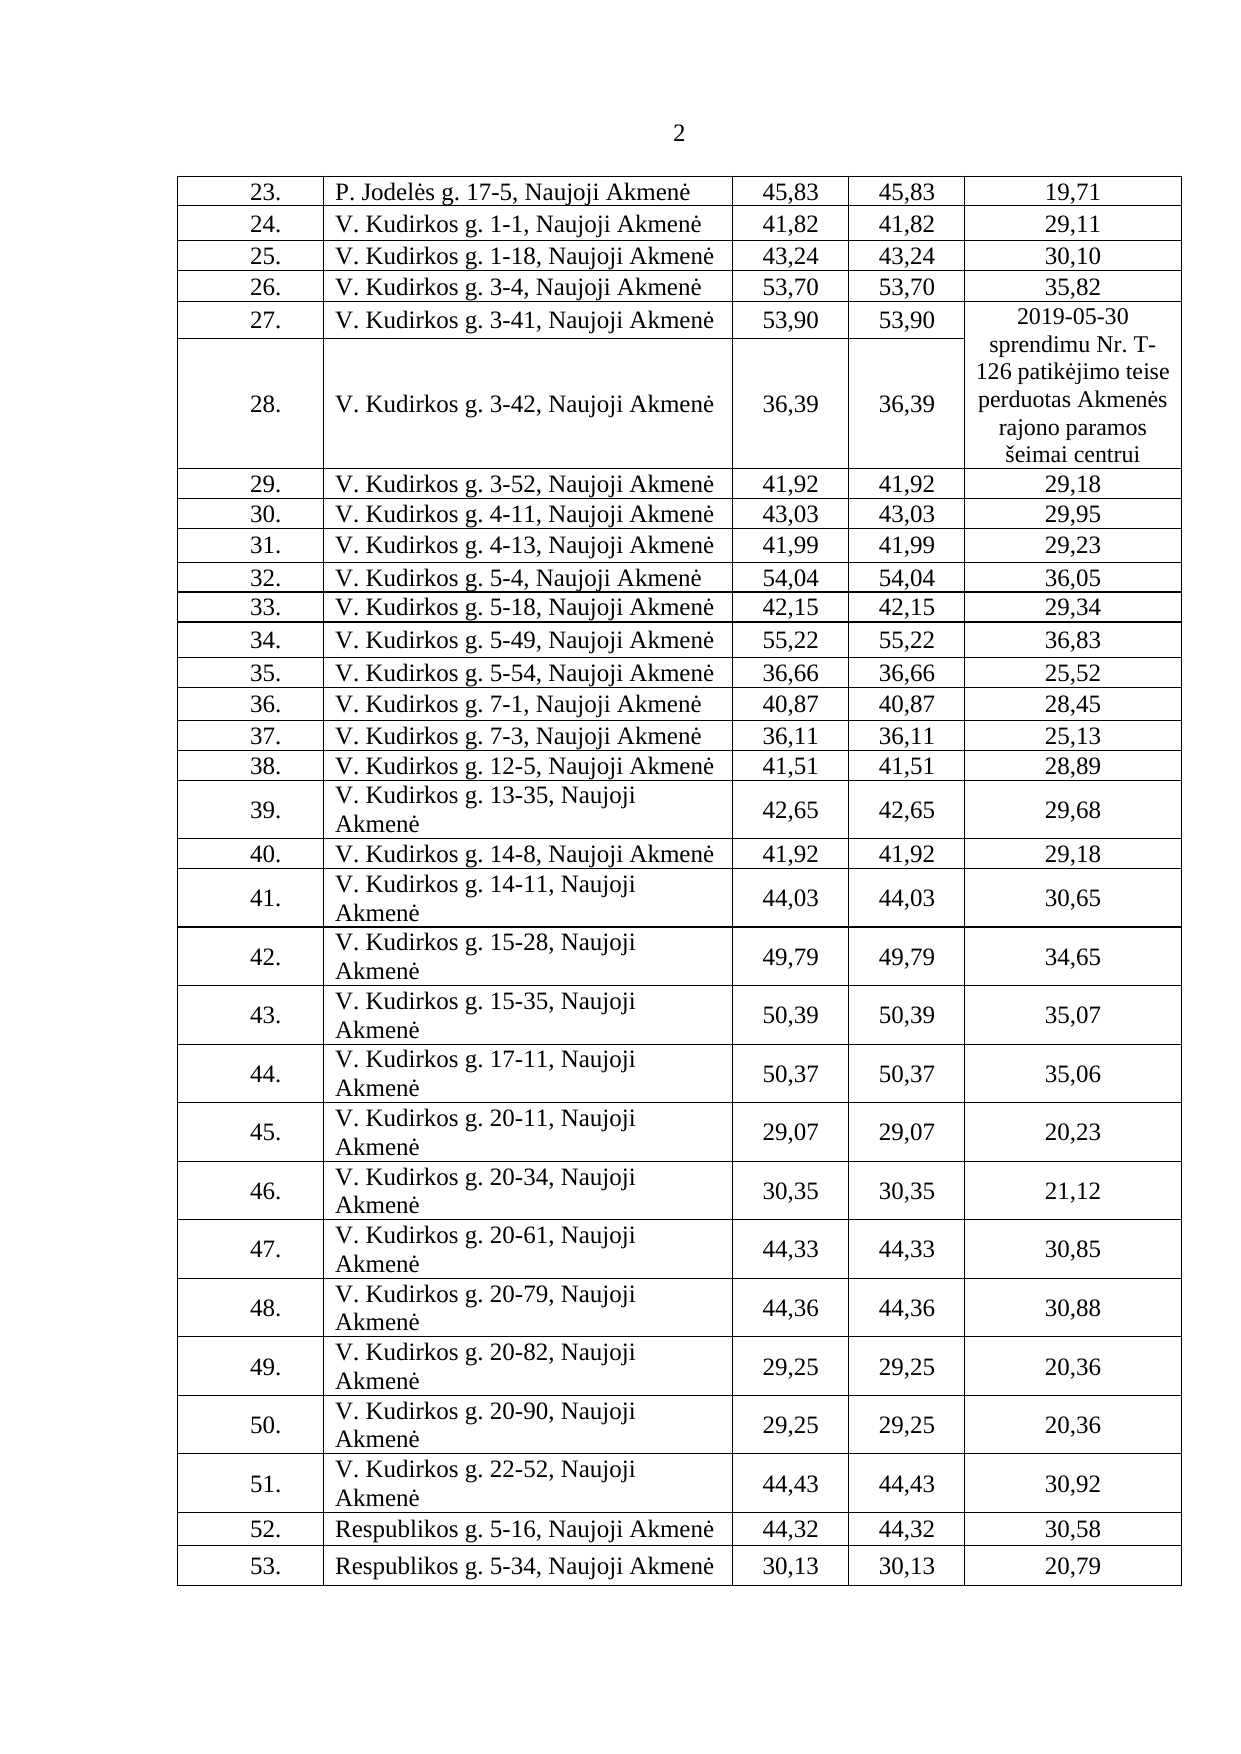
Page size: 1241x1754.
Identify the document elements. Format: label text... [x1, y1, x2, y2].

table_cell 19,71 [965, 177, 1181, 205]
table_cell 35. [178, 658, 323, 687]
table_cell 41,92 [849, 469, 964, 498]
table_cell 41,92 [733, 839, 848, 868]
table_cell 42,15 [849, 593, 964, 621]
table_cell 30,13 [849, 1546, 964, 1585]
table_cell 44,43 [849, 1454, 964, 1512]
table_cell 36. [178, 688, 323, 720]
table_cell 41,99 [849, 529, 964, 562]
table_cell 29,07 [733, 1103, 848, 1161]
table_cell 21,12 [965, 1162, 1181, 1219]
table_cell 29,34 [965, 593, 1181, 621]
table_cell 41,82 [733, 206, 848, 240]
table_cell 29,95 [965, 499, 1181, 527]
table_cell 53,90 [849, 302, 964, 337]
table_cell 55,22 [733, 623, 848, 657]
table_cell 49,79 [733, 928, 848, 985]
table_cell 28,89 [965, 751, 1181, 779]
table_cell 41,82 [849, 206, 964, 240]
table_cell 30,35 [733, 1162, 848, 1219]
table_cell P. Jodelės g. 17-5, Naujoji Akmenė [324, 177, 732, 205]
table_cell 41. [178, 869, 323, 926]
table_cell 44. [178, 1045, 323, 1102]
table_cell 54,04 [849, 563, 964, 591]
table_cell 44,36 [849, 1279, 964, 1336]
table_cell 43,03 [733, 499, 848, 527]
table_cell 40. [178, 839, 323, 868]
table_cell V. Kudirkos g. 5-18, Naujoji Akmenė [324, 593, 732, 621]
table_cell 30,58 [965, 1513, 1181, 1545]
table_cell 37. [178, 721, 323, 750]
table_cell 44,33 [733, 1220, 848, 1278]
table_cell 36,39 [733, 339, 848, 468]
table_cell 36,83 [965, 623, 1181, 657]
table_cell 43,24 [849, 241, 964, 270]
table_cell 49. [178, 1337, 323, 1395]
table_cell 30,88 [965, 1279, 1181, 1336]
table_cell 45. [178, 1103, 323, 1161]
table_cell 43,03 [849, 499, 964, 527]
table_cell V. Kudirkos g. 13-35, Naujoji Akmenė [324, 781, 732, 838]
table_cell 45,83 [849, 177, 964, 205]
table_cell 29,25 [733, 1337, 848, 1395]
table_cell 26. [178, 271, 323, 301]
table_cell 34,65 [965, 928, 1181, 985]
table_cell 47. [178, 1220, 323, 1278]
table_cell V. Kudirkos g. 14-8, Naujoji Akmenė [324, 839, 732, 868]
table_cell 29,23 [965, 529, 1181, 562]
table_cell V. Kudirkos g. 20-90, Naujoji Akmenė [324, 1396, 732, 1453]
table_cell 50. [178, 1396, 323, 1453]
table_cell V. Kudirkos g. 1-1, Naujoji Akmenė [324, 206, 732, 240]
table_cell 28. [178, 339, 323, 468]
table_cell V. Kudirkos g. 5-49, Naujoji Akmenė [324, 623, 732, 657]
table_cell 39. [178, 781, 323, 838]
table_cell 27. [178, 302, 323, 337]
table_cell 29,68 [965, 781, 1181, 838]
table_cell 44,43 [733, 1454, 848, 1512]
table_cell 44,03 [849, 869, 964, 926]
table_cell V. Kudirkos g. 5-4, Naujoji Akmenė [324, 563, 732, 591]
table_cell V. Kudirkos g. 15-35, Naujoji Akmenė [324, 986, 732, 1043]
table_cell 52. [178, 1513, 323, 1545]
table_cell 42. [178, 928, 323, 985]
table_cell V. Kudirkos g. 3-42, Naujoji Akmenė [324, 339, 732, 468]
table_cell 50,39 [849, 986, 964, 1043]
table_cell 44,33 [849, 1220, 964, 1278]
table_cell 2019-05-30 sprendimu Nr. T-126 patikėjimo teise perduotas Akmenės rajono paramos šeimai centrui [965, 302, 1181, 468]
table_cell 32. [178, 563, 323, 591]
table_cell 41,51 [849, 751, 964, 779]
table_cell 28,45 [965, 688, 1181, 720]
table_cell 51. [178, 1454, 323, 1512]
table_cell Respublikos g. 5-16, Naujoji Akmenė [324, 1513, 732, 1545]
table_cell V. Kudirkos g. 7-1, Naujoji Akmenė [324, 688, 732, 720]
table_cell 44,03 [733, 869, 848, 926]
table_cell 41,99 [733, 529, 848, 562]
table_cell 43. [178, 986, 323, 1043]
table_cell 20,79 [965, 1546, 1181, 1585]
table_cell 30,35 [849, 1162, 964, 1219]
table_cell 30,85 [965, 1220, 1181, 1278]
table_cell 41,51 [733, 751, 848, 779]
table_cell 40,87 [849, 688, 964, 720]
table_cell V. Kudirkos g. 17-11, Naujoji Akmenė [324, 1045, 732, 1102]
table_cell 53,70 [733, 271, 848, 301]
table_cell V. Kudirkos g. 15-28, Naujoji Akmenė [324, 928, 732, 985]
table_cell V. Kudirkos g. 4-11, Naujoji Akmenė [324, 499, 732, 527]
table_cell 44,32 [849, 1513, 964, 1545]
table_cell 31. [178, 529, 323, 562]
table_cell 29,25 [849, 1396, 964, 1453]
table_cell 48. [178, 1279, 323, 1336]
table_cell V. Kudirkos g. 20-61, Naujoji Akmenė [324, 1220, 732, 1278]
table_cell 35,07 [965, 986, 1181, 1043]
table_cell 38. [178, 751, 323, 779]
table_cell 46. [178, 1162, 323, 1219]
table_cell 29,07 [849, 1103, 964, 1161]
table_cell 36,05 [965, 563, 1181, 591]
table_cell 30,65 [965, 869, 1181, 926]
table_cell 44,32 [733, 1513, 848, 1545]
table_cell 44,36 [733, 1279, 848, 1336]
table_cell 55,22 [849, 623, 964, 657]
table_cell V. Kudirkos g. 22-52, Naujoji Akmenė [324, 1454, 732, 1512]
table_cell 29,18 [965, 469, 1181, 498]
table_cell V. Kudirkos g. 20-82, Naujoji Akmenė [324, 1337, 732, 1395]
table_cell 36,11 [849, 721, 964, 750]
table_cell 20,36 [965, 1396, 1181, 1453]
table_cell 42,15 [733, 593, 848, 621]
table_cell 29,11 [965, 206, 1181, 240]
table_cell 30. [178, 499, 323, 527]
table_cell V. Kudirkos g. 20-11, Naujoji Akmenė [324, 1103, 732, 1161]
table_cell 41,92 [849, 839, 964, 868]
table_cell 53,90 [733, 302, 848, 337]
table_cell 36,66 [733, 658, 848, 687]
table_cell V. Kudirkos g. 14-11, Naujoji Akmenė [324, 869, 732, 926]
table_cell V. Kudirkos g. 5-54, Naujoji Akmenė [324, 658, 732, 687]
table_cell 36,39 [849, 339, 964, 468]
table_cell V. Kudirkos g. 3-41, Naujoji Akmenė [324, 302, 732, 337]
table_cell 30,10 [965, 241, 1181, 270]
table_cell V. Kudirkos g. 12-5, Naujoji Akmenė [324, 751, 732, 779]
table_cell 36,11 [733, 721, 848, 750]
table_cell 29,25 [849, 1337, 964, 1395]
table_cell 43,24 [733, 241, 848, 270]
table_cell 33. [178, 593, 323, 621]
table_cell 53,70 [849, 271, 964, 301]
table_cell 34. [178, 623, 323, 657]
table_cell 41,92 [733, 469, 848, 498]
table_cell 53. [178, 1546, 323, 1585]
table_cell V. Kudirkos g. 3-4, Naujoji Akmenė [324, 271, 732, 301]
table_cell 20,23 [965, 1103, 1181, 1161]
table_cell 50,37 [733, 1045, 848, 1102]
table_cell V. Kudirkos g. 20-34, Naujoji Akmenė [324, 1162, 732, 1219]
table_cell 25,13 [965, 721, 1181, 750]
table_cell 42,65 [733, 781, 848, 838]
table_cell 29. [178, 469, 323, 498]
table_cell 40,87 [733, 688, 848, 720]
table_cell 25,52 [965, 658, 1181, 687]
table_cell 49,79 [849, 928, 964, 985]
table_cell 30,92 [965, 1454, 1181, 1512]
table_cell Respublikos g. 5-34, Naujoji Akmenė [324, 1546, 732, 1585]
table_cell 54,04 [733, 563, 848, 591]
table_cell 29,25 [733, 1396, 848, 1453]
table_cell V. Kudirkos g. 20-79, Naujoji Akmenė [324, 1279, 732, 1336]
table_cell 36,66 [849, 658, 964, 687]
table_cell 24. [178, 206, 323, 240]
table_cell V. Kudirkos g. 7-3, Naujoji Akmenė [324, 721, 732, 750]
table_cell 23. [178, 177, 323, 205]
table_cell 25. [178, 241, 323, 270]
table_cell 35,82 [965, 271, 1181, 301]
table_cell 35,06 [965, 1045, 1181, 1102]
table_cell 29,18 [965, 839, 1181, 868]
table_cell V. Kudirkos g. 1-18, Naujoji Akmenė [324, 241, 732, 270]
table_cell 45,83 [733, 177, 848, 205]
table_cell 50,37 [849, 1045, 964, 1102]
table_cell 42,65 [849, 781, 964, 838]
table_cell V. Kudirkos g. 3-52, Naujoji Akmenė [324, 469, 732, 498]
table_cell 30,13 [733, 1546, 848, 1585]
table_cell 20,36 [965, 1337, 1181, 1395]
table_cell V. Kudirkos g. 4-13, Naujoji Akmenė [324, 529, 732, 562]
table_cell 50,39 [733, 986, 848, 1043]
